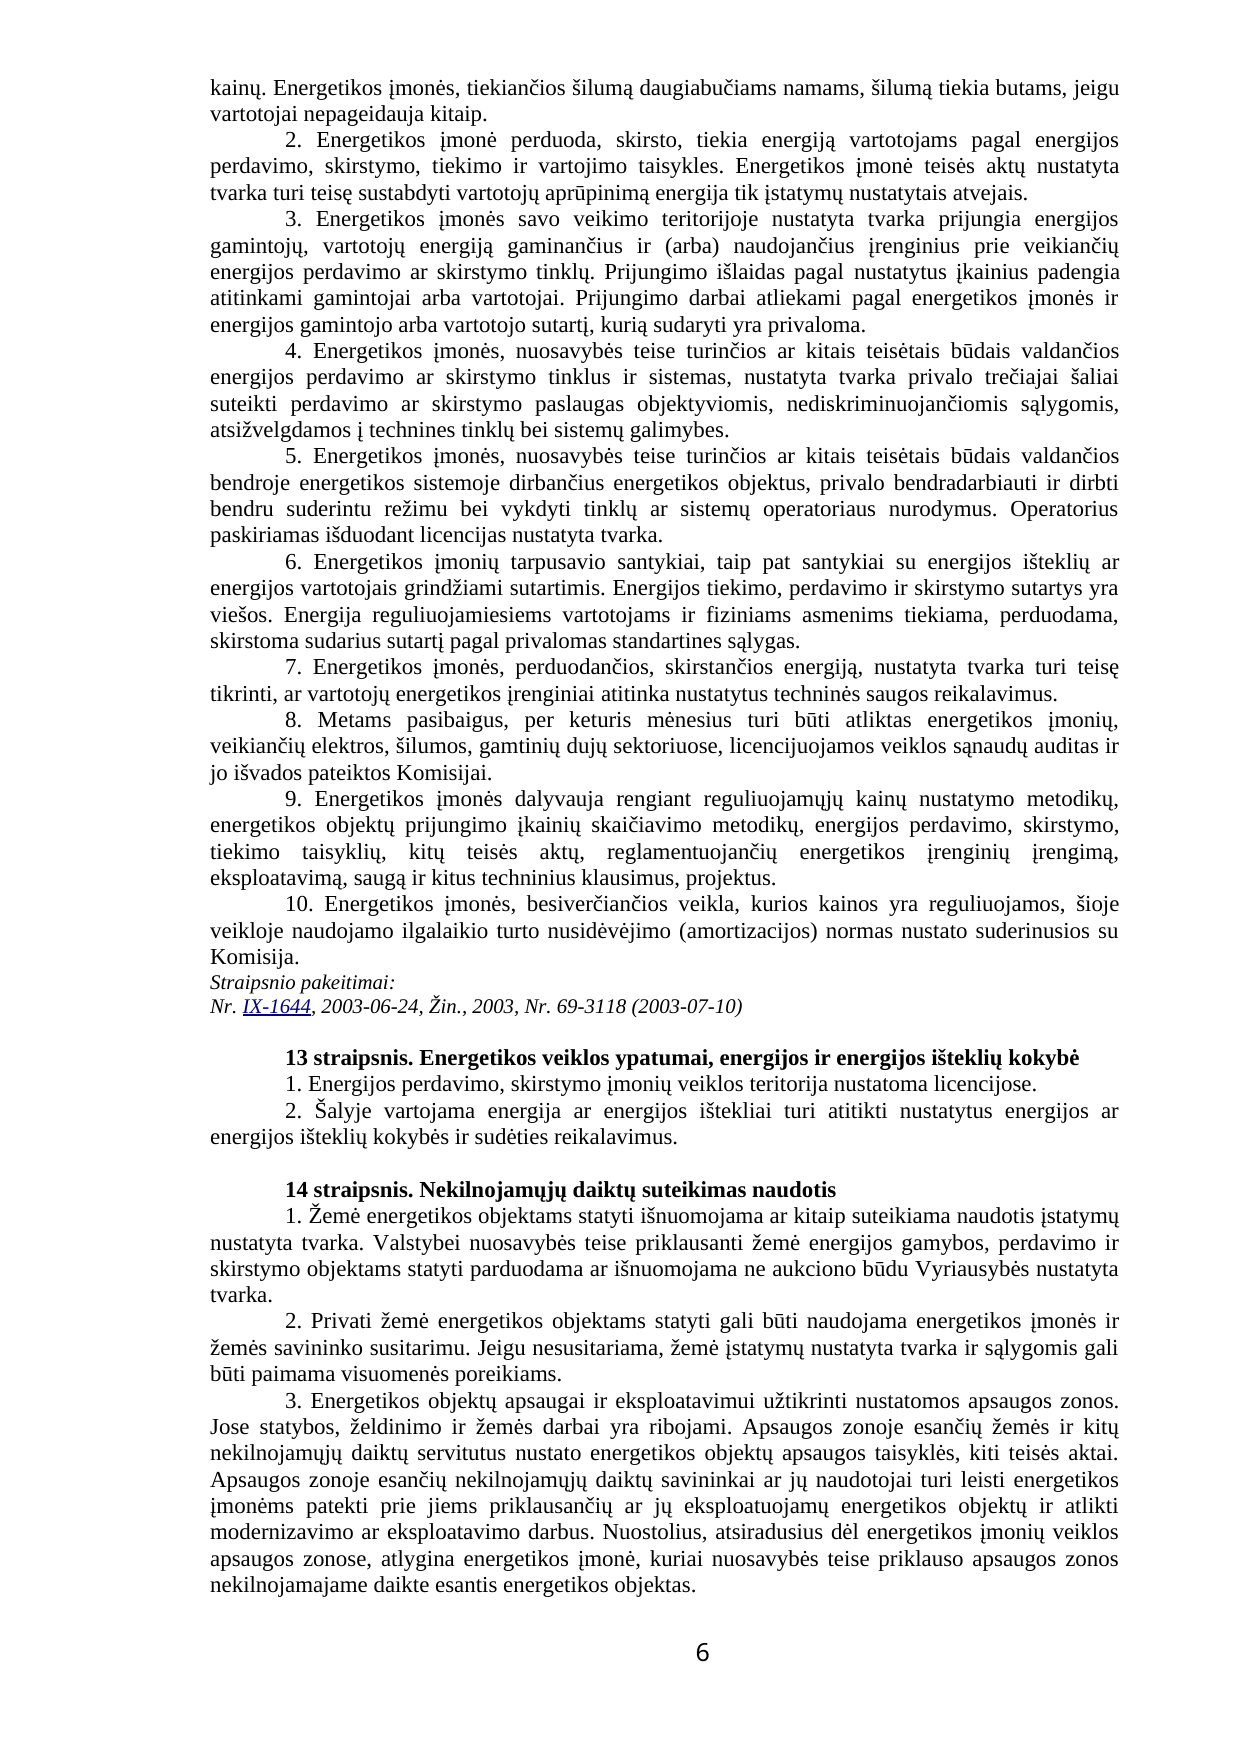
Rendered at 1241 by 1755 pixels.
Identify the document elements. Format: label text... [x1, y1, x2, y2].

text 1. Energijos perdavimo, skirstymo įmonių veiklos teritorija nustatoma licencijose. [210, 1070, 1120, 1097]
text 2. Šalyje vartojama energija ar energijos ištekliai turi atitikti nustatytus energijos ar energijos išteklių kokybės ir sudėties reikalavimus. [210, 1097, 1120, 1149]
text 8. Metams pasibaigus, per keturis mėnesius turi būti atliktas energetikos įmonių, veikiančių elektros, šilumos, gamtinių dujų sektoriuose, licencijuojamos veiklos sąnaudų auditas ir jo išvados pateiktos Komisijai. [210, 706, 1120, 785]
text 13 straipsnis. Energetikos veiklos ypatumai, energijos ir energijos išteklių kokybė [285, 1044, 1120, 1070]
text Nr. IX-1644, 2003-06-24, Žin., 2003, Nr. 69-3118 (2003-07-10) [210, 994, 1120, 1018]
text 2. Energetikos įmonė perduoda, skirsto, tiekia energiją vartotojams pagal energijos perdavimo, skirstymo, tiekimo ir vartojimo taisykles. Energetikos įmonė teisės aktų nustatyta tvarka turi teisę sustabdyti vartotojų aprūpinimą energija tik įstatymų nustatytais atvejais. [210, 126, 1120, 205]
text 2. Privati žemė energetikos objektams statyti gali būti naudojama energetikos įmonės ir žemės savininko susitarimu. Jeigu nesusitariama, žemė įstatymų nustatyta tvarka ir sąlygomis gali būti paimama visuomenės poreikiams. [210, 1308, 1120, 1387]
text 5. Energetikos įmonės, nuosavybės teise turinčios ar kitais teisėtais būdais valdančios bendroje energetikos sistemoje dirbančius energetikos objektus, privalo bendradarbiauti ir dirbti bendru suderintu režimu bei vykdyti tinklų ar sistemų operatoriaus nurodymus. Operatorius paskiriamas išduodant licencijas nustatyta tvarka. [210, 442, 1120, 548]
text 9. Energetikos įmonės dalyvauja rengiant reguliuojamųjų kainų nustatymo metodikų, energetikos objektų prijungimo įkainių skaičiavimo metodikų, energijos perdavimo, skirstymo, tiekimo taisyklių, kitų teisės aktų, reglamentuojančių energetikos įrenginių įrengimą, eksploatavimą, saugą ir kitus techninius klausimus, projektus. [210, 785, 1120, 891]
text Straipsnio pakeitimai: [210, 969, 1120, 994]
text 3. Energetikos įmonės savo veikimo teritorijoje nustatyta tvarka prijungia energijos gamintojų, vartotojų energiją gaminančius ir (arba) naudojančius įrenginius prie veikiančių energijos perdavimo ar skirstymo tinklų. Prijungimo išlaidas pagal nustatytus įkainius padengia atitinkami gamintojai arba vartotojai. Prijungimo darbai atliekami pagal energetikos įmonės ir energijos gamintojo arba vartotojo sutartį, kurią sudaryti yra privaloma. [210, 205, 1120, 337]
text 1. Žemė energetikos objektams statyti išnuomojama ar kitaip suteikiama naudotis įstatymų nustatyta tvarka. Valstybei nuosavybės teise priklausanti žemė energijos gamybos, perdavimo ir skirstymo objektams statyti parduodama ar išnuomojama ne aukciono būdu Vyriausybės nustatyta tvarka. [210, 1202, 1120, 1308]
text 7. Energetikos įmonės, perduodančios, skirstančios energiją, nustatyta tvarka turi teisę tikrinti, ar vartotojų energetikos įrenginiai atitinka nustatytus techninės saugos reikalavimus. [210, 653, 1120, 706]
text 6. Energetikos įmonių tarpusavio santykiai, taip pat santykiai su energijos išteklių ar energijos vartotojais grindžiami sutartimis. Energijos tiekimo, perdavimo ir skirstymo sutartys yra viešos. Energija reguliuojamiesiems vartotojams ir fiziniams asmenims tiekiama, perduodama, skirstoma sudarius sutartį pagal privalomas standartines sąlygas. [210, 548, 1120, 653]
text 4. Energetikos įmonės, nuosavybės teise turinčios ar kitais teisėtais būdais valdančios energijos perdavimo ar skirstymo tinklus ir sistemas, nustatyta tvarka privalo trečiajai šaliai suteikti perdavimo ar skirstymo paslaugas objektyviomis, nediskriminuojančiomis sąlygomis, atsižvelgdamos į technines tinklų bei sistemų galimybes. [210, 337, 1120, 442]
text 10. Energetikos įmonės, besiverčiančios veikla, kurios kainos yra reguliuojamos, šioje veikloje naudojamo ilgalaikio turto nusidėvėjimo (amortizacijos) normas nustato suderinusios su Komisija. [210, 891, 1120, 969]
text kainų. Energetikos įmonės, tiekiančios šilumą daugiabučiams namams, šilumą tiekia butams, jeigu vartotojai nepageidauja kitaip. [210, 73, 1120, 126]
text 14 straipsnis. Nekilnojamųjų daiktų suteikimas naudotis [210, 1176, 1120, 1202]
text 3. Energetikos objektų apsaugai ir eksploatavimui užtikrinti nustatomos apsaugos zonos. Jose statybos, želdinimo ir žemės darbai yra ribojami. Apsaugos zonoje esančių žemės ir kitų nekilnojamųjų daiktų servitutus nustato energetikos objektų apsaugos taisyklės, kiti teisės aktai. Apsaugos zonoje esančių nekilnojamųjų daiktų savininkai ar jų naudotojai turi leisti energetikos įmonėms patekti prie jiems priklausančių ar jų eksploatuojamų energetikos objektų ir atlikti modernizavimo ar eksploatavimo darbus. Nuostolius, atsiradusius dėl energetikos įmonių veiklos apsaugos zonose, atlygina energetikos įmonė, kuriai nuosavybės teise priklauso apsaugos zonos nekilnojamajame daikte esantis energetikos objektas. [210, 1387, 1120, 1597]
